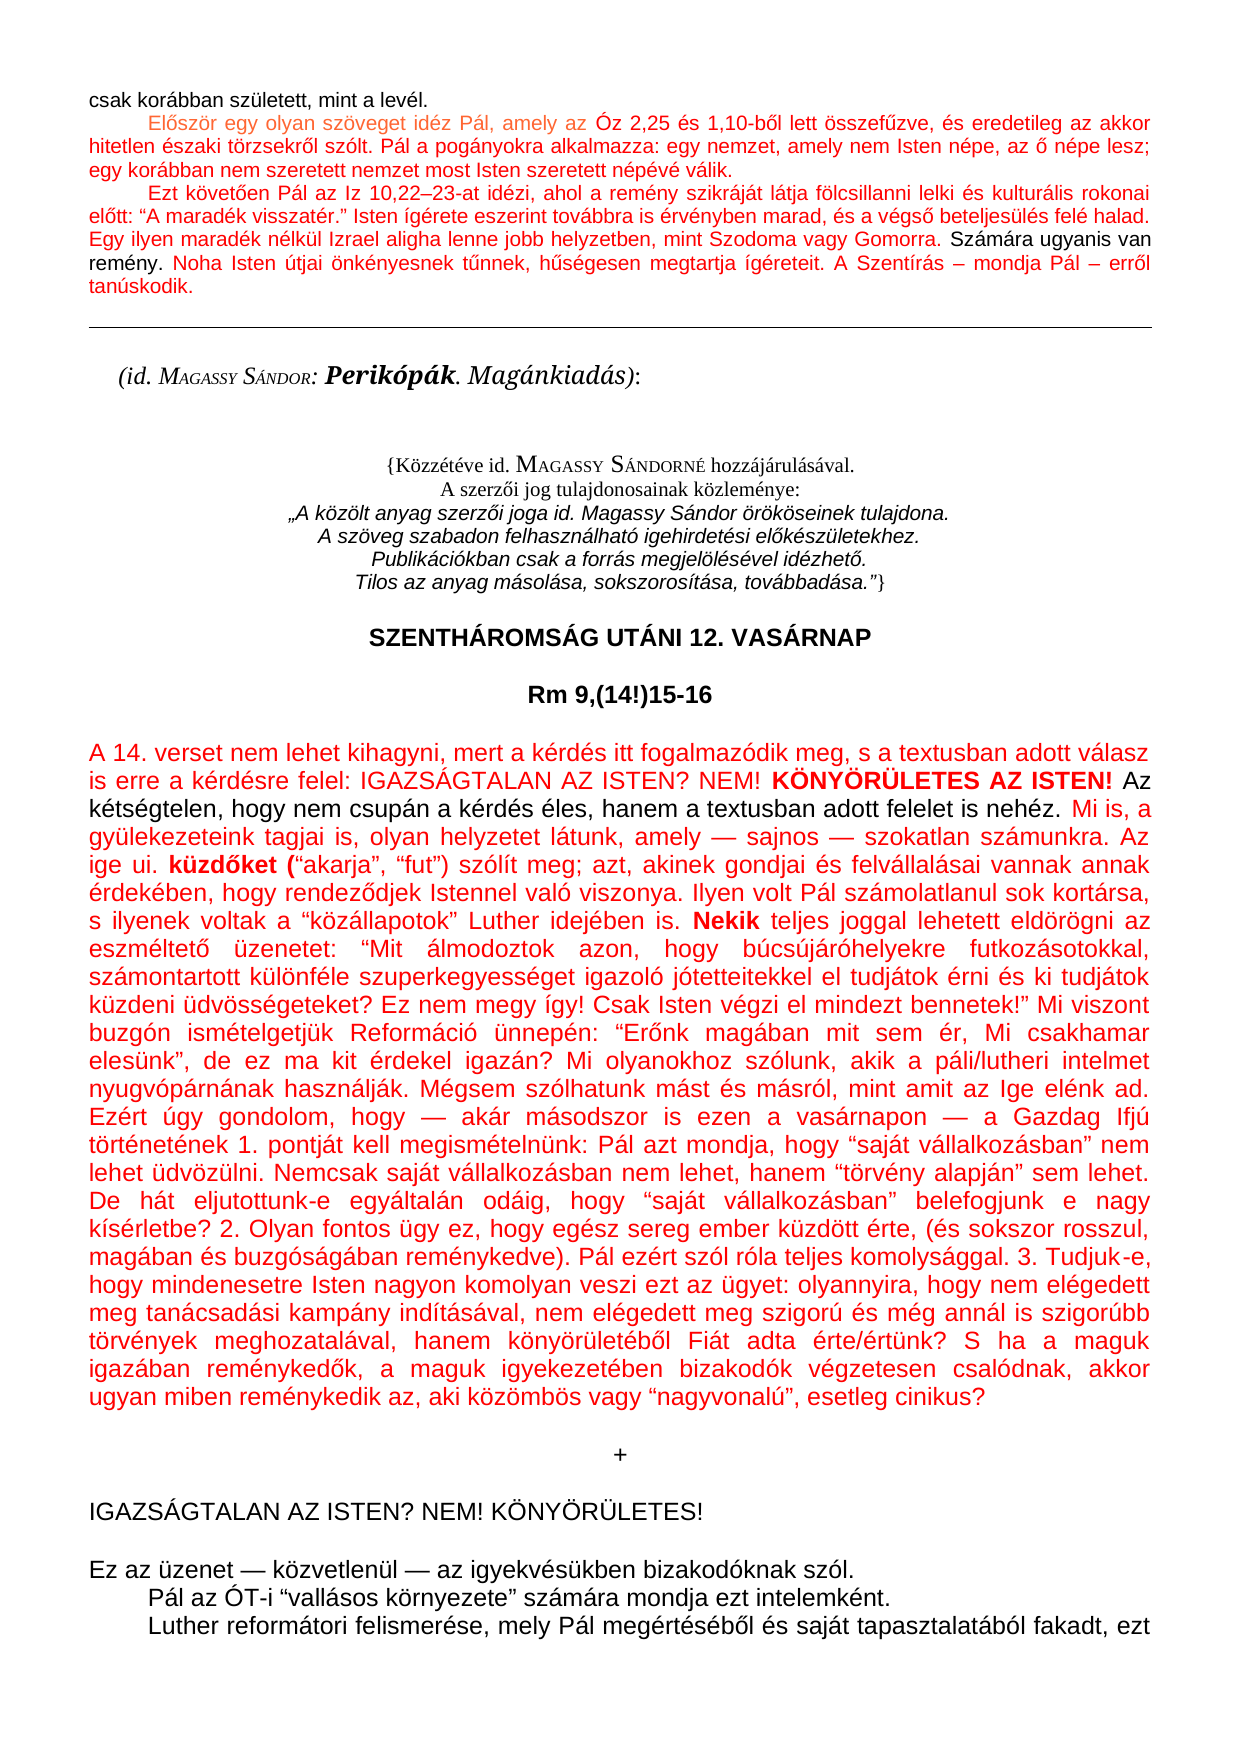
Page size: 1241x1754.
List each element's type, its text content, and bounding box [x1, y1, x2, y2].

text {Közzétéve id. Magassy Sándorné hozzájárulásával. A szerzői jog tulajdonosainak közleménye: „A közölt anyag szerzői joga id. Magassy Sándor örököseinek tulajdona. A szöveg szabadon felhasználható igehirdetési előkészületekhez. Publikációkban csak a forrás megjelölésével idézhető. Tilos az anyag másolása, sokszorosítása, továbbadása.”} [88, 451, 1152, 594]
text Luther reformátori felismerése, mely Pál megértéséből és saját tapasztalatából fakadt, ezt [88, 1612, 1152, 1640]
text (id. Magassy Sándor: Perikópák. Magánkiadás): [88, 328, 1152, 421]
text csak korábban született, mint a levél. [88, 88, 1152, 112]
text Ezt követően Pál az Iz 10,22–23-at idézi, ahol a remény szikráját látja fölcsillanni lelki és kulturális rokonai előtt: “A maradék visszatér.” Isten ígérete eszerint továbbra is érvényben marad, és a végső beteljesülés felé halad. Egy ilyen maradék nélkül Izrael aligha lenne jobb helyzetben, mint Szodoma vagy Gomorra. Számára ugyanis van remény. Noha Isten útjai önkényesnek tűnnek, hűségesen megtartja ígéreteit. A Szentírás – mondja Pál – erről tanúskodik. [88, 181, 1152, 298]
text Először egy olyan szöveget idéz Pál, amely az Óz 2,25 és 1,10-ből lett összefűzve, és eredetileg az akkor hitetlen északi törzsekről szólt. Pál a pogányokra alkalmazza: egy nemzet, amely nem Isten népe, az ő népe lesz; egy korábban nem szeretett nemzet most Isten szeretett népévé válik. [88, 112, 1152, 181]
text Ez az üzenet ― közvetlenül ― az igyekvésükben bizakodóknak szól. [88, 1556, 1152, 1584]
text Pál az ÓT‑i “vallásos környezete” számára mondja ezt intelemként. [88, 1584, 1152, 1612]
text IGAZSÁGTALAN AZ ISTEN? NEM! KÖNYÖRÜLETES! [88, 1498, 1152, 1526]
text + [88, 1441, 1152, 1469]
text SZENTHÁROMSÁG UTÁNI 12. VASÁRNAP [88, 624, 1152, 652]
text Rm 9,(14!)15-16 [88, 681, 1152, 709]
text A 14. verset nem lehet kihagyni, mert a kérdés itt fogalmazódik meg, s a textusban adott válasz is erre a kérdésre felel: IGAZSÁGTALAN AZ ISTEN? NEM! KÖNYÖRÜLETES AZ ISTEN! Az kétségtelen, hogy nem csupán a kérdés éles, hanem a textusban adott felelet is nehéz. Mi is, a gyülekezeteink tagjai is, olyan helyzetet látunk, amely ― sajnos ― szokatlan számunkra. Az ige ui. küzdőket (“akarja”, “fut”) szólít meg; azt, akinek gondjai és felvállalásai vannak annak érdekében, hogy rendeződjek Istennel való viszonya. Ilyen volt Pál számolatlanul sok kortársa, s ilyenek voltak a “közállapotok” Luther idejében is. Nekik teljes joggal lehetett eldörögni az eszméltető üzenetet: “Mit álmodoztok azon, hogy búcsújáróhelyekre futkozásotokkal, számontartott különféle szuperkegyességet igazoló jótetteitekkel el tudjátok érni és ki tudjátok küzdeni üdvösségeteket? Ez nem megy így! Csak Isten végzi el mindezt bennetek!” Mi viszont buzgón ismételgetjük Reformáció ünnepén: “Erőnk magában mit sem ér, Mi csakhamar elesünk”, de ez ma kit érdekel igazán? Mi olyanokhoz szólunk, akik a páli/lutheri intelmet nyugvópárnának használják. Mégsem szólhatunk mást és másról, mint amit az Ige elénk ad. Ezért úgy gondolom, hogy ― akár másodszor is ezen a vasárnapon ― a Gazdag Ifjú történetének 1. pontját kell megismételnünk: Pál azt mondja, hogy “saját vállalkozásban” nem lehet üdvözülni. Nemcsak saját vállalkozásban nem lehet, hanem “törvény alapján” sem lehet. De hát eljutottunk‑e egyáltalán odáig, hogy “saját vállalkozásban” belefogjunk e nagy kísérletbe? 2. Olyan fontos ügy ez, hogy egész sereg ember küzdött érte, (és sokszor rosszul, magában és buzgóságában reménykedve). Pál ezért szól róla teljes komolysággal. 3. Tudjuk‑e, hogy mindenesetre Isten nagyon komolyan veszi ezt az ügyet: olyannyira, hogy nem elégedett meg tanácsadási kampány indításával, nem elégedett meg szigorú és még annál is szigorúbb törvények meghozatalával, hanem könyörületéből Fiát adta érte/értünk? S ha a maguk igazában reménykedők, a maguk igyekezetében bizakodók végzetesen csalódnak, akkor ugyan miben reménykedik az, aki közömbös vagy “nagyvonalú”, esetleg cinikus? [88, 739, 1152, 1411]
